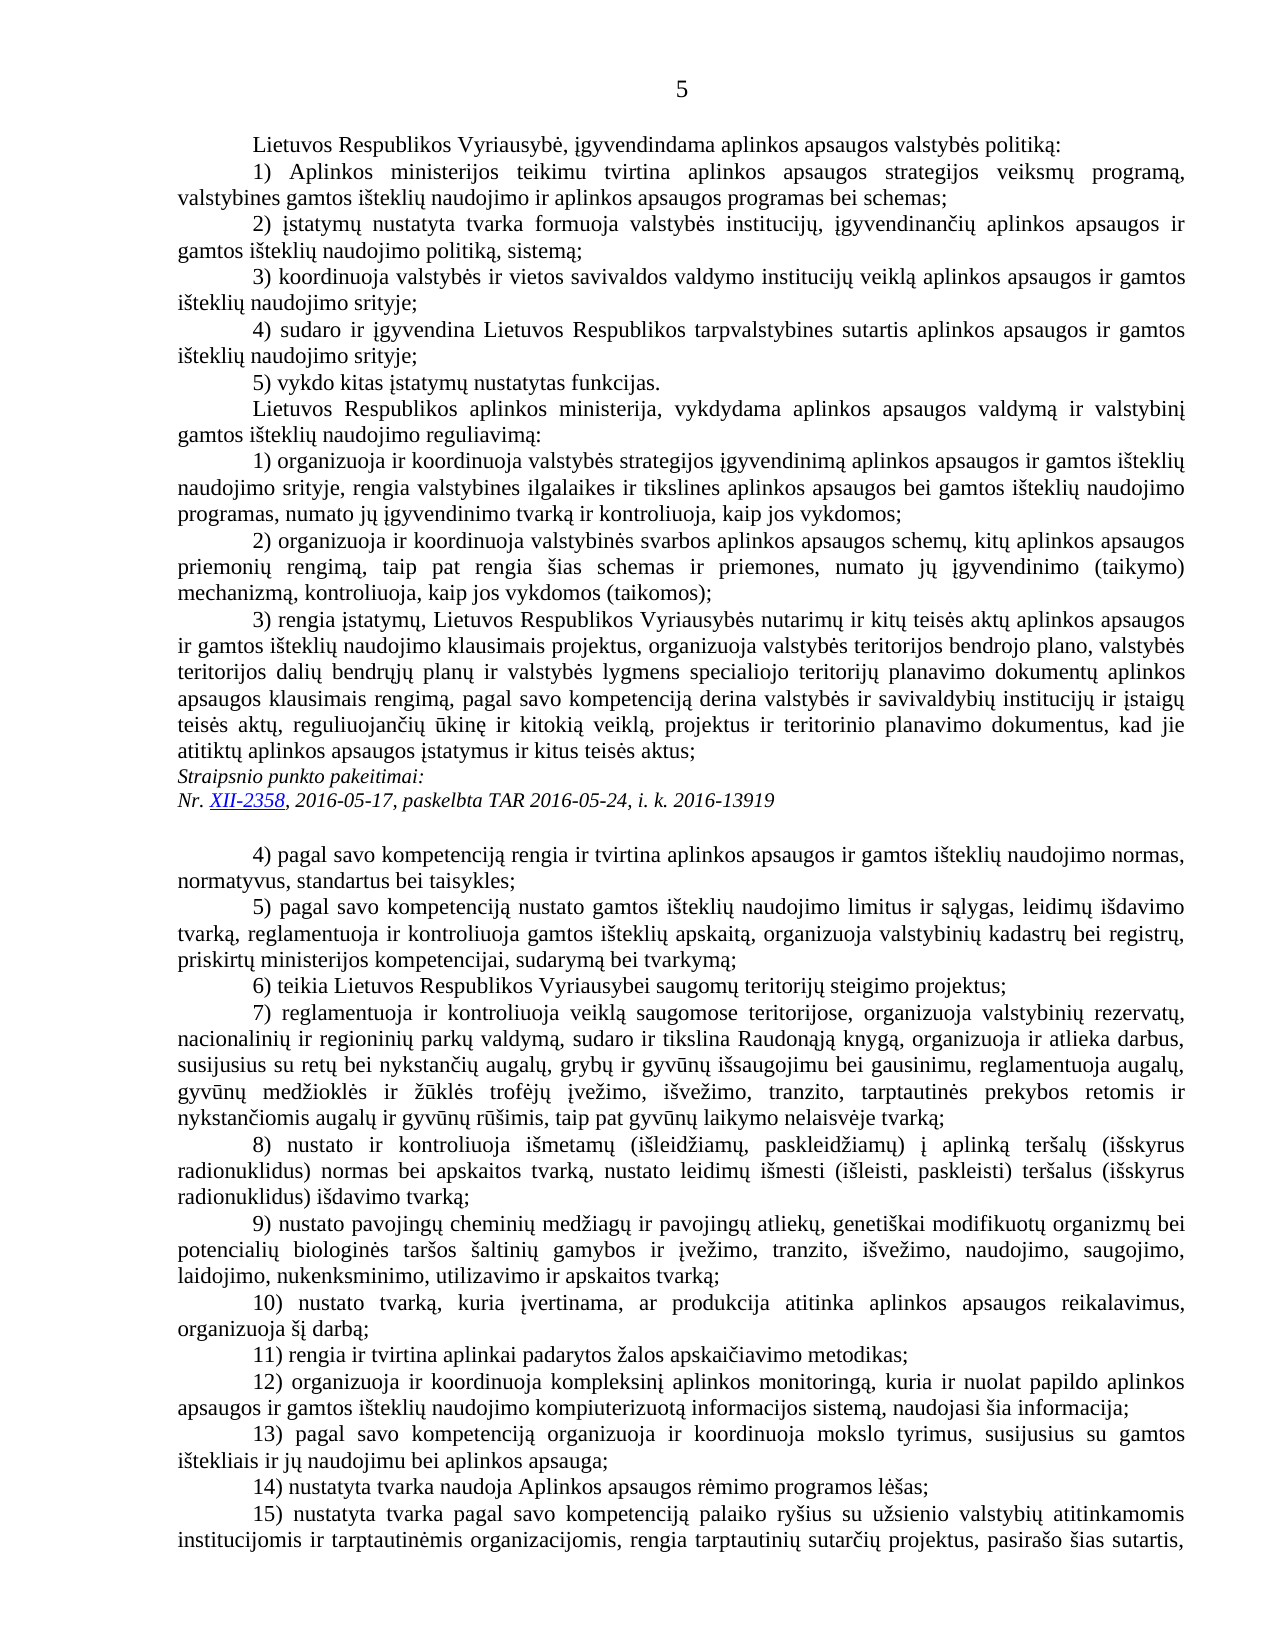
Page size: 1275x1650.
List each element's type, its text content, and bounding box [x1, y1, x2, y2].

text 14) nustatyta tvarka naudoja Aplinkos apsaugos rėmimo programos lėšas; [177, 1473, 1186, 1499]
text 2) organizuoja ir koordinuoja valstybinės svarbos aplinkos apsaugos schemų, kitų aplinkos apsaugos priemonių rengimą, taip pat rengia šias schemas ir priemones, numato jų įgyvendinimo (taikymo) mechanizmą, kontroliuoja, kaip jos vykdomos (taikomos); [177, 527, 1186, 606]
text 5) pagal savo kompetenciją nustato gamtos išteklių naudojimo limitus ir sąlygas, leidimų išdavimo tvarką, reglamentuoja ir kontroliuoja gamtos išteklių apskaitą, organizuoja valstybinių kadastrų bei registrų, priskirtų ministerijos kompetencijai, sudarymą bei tvarkymą; [177, 893, 1186, 972]
text 12) organizuoja ir koordinuoja kompleksinį aplinkos monitoringą, kuria ir nuolat papildo aplinkos apsaugos ir gamtos išteklių naudojimo kompiuterizuotą informacijos sistemą, naudojasi šia informacija; [177, 1368, 1186, 1421]
text 10) nustato tvarką, kuria įvertinama, ar produkcija atitinka aplinkos apsaugos reikalavimus, organizuoja šį darbą; [177, 1289, 1186, 1341]
text 9) nustato pavojingų cheminių medžiagų ir pavojingų atliekų, genetiškai modifikuotų organizmų bei potencialių biologinės taršos šaltinių gamybos ir įvežimo, tranzito, išvežimo, naudojimo, saugojimo, laidojimo, nukenksminimo, utilizavimo ir apskaitos tvarką; [177, 1210, 1186, 1289]
text 8) nustato ir kontroliuoja išmetamų (išleidžiamų, paskleidžiamų) į aplinką teršalų (išskyrus radionuklidus) normas bei apskaitos tvarką, nustato leidimų išmesti (išleisti, paskleisti) teršalus (išskyrus radionuklidus) išdavimo tvarką; [177, 1131, 1186, 1210]
text 11) rengia ir tvirtina aplinkai padarytos žalos apskaičiavimo metodikas; [177, 1341, 1186, 1368]
text 4) pagal savo kompetenciją rengia ir tvirtina aplinkos apsaugos ir gamtos išteklių naudojimo normas, normatyvus, standartus bei taisykles; [177, 841, 1186, 893]
text 2) įstatymų nustatyta tvarka formuoja valstybės institucijų, įgyvendinančių aplinkos apsaugos ir gamtos išteklių naudojimo politiką, sistemą; [177, 210, 1186, 263]
text Nr. XII-2358, 2016-05-17, paskelbta TAR 2016-05-24, i. k. 2016-13919 [177, 788, 1186, 812]
text Straipsnio punkto pakeitimai: [177, 764, 1186, 788]
text 1) Aplinkos ministerijos teikimu tvirtina aplinkos apsaugos strategijos veiksmų programą, valstybines gamtos išteklių naudojimo ir aplinkos apsaugos programas bei schemas; [177, 158, 1186, 210]
text 5) vykdo kitas įstatymų nustatytas funkcijas. [177, 368, 1186, 395]
text 1) organizuoja ir koordinuoja valstybės strategijos įgyvendinimą aplinkos apsaugos ir gamtos išteklių naudojimo srityje, rengia valstybines ilgalaikes ir tikslines aplinkos apsaugos bei gamtos išteklių naudojimo programas, numato jų įgyvendinimo tvarką ir kontroliuoja, kaip jos vykdomos; [177, 448, 1186, 527]
text 13) pagal savo kompetenciją organizuoja ir koordinuoja mokslo tyrimus, susijusius su gamtos ištekliais ir jų naudojimu bei aplinkos apsauga; [177, 1421, 1186, 1473]
text Lietuvos Respublikos Vyriausybė, įgyvendindama aplinkos apsaugos valstybės politiką: [177, 131, 1186, 158]
text 3) koordinuoja valstybės ir vietos savivaldos valdymo institucijų veiklą aplinkos apsaugos ir gamtos išteklių naudojimo srityje; [177, 263, 1186, 316]
text 3) rengia įstatymų, Lietuvos Respublikos Vyriausybės nutarimų ir kitų teisės aktų aplinkos apsaugos ir gamtos išteklių naudojimo klausimais projektus, organizuoja valstybės teritorijos bendrojo plano, valstybės teritorijos dalių bendrųjų planų ir valstybės lygmens specialiojo teritorijų planavimo dokumentų aplinkos apsaugos klausimais rengimą, pagal savo kompetenciją derina valstybės ir savivaldybių institucijų ir įstaigų teisės aktų, reguliuojančių ūkinę ir kitokią veiklą, projektus ir teritorinio planavimo dokumentus, kad jie atitiktų aplinkos apsaugos įstatymus ir kitus teisės aktus; [177, 606, 1186, 764]
text 6) teikia Lietuvos Respublikos Vyriausybei saugomų teritorijų steigimo projektus; [177, 972, 1186, 999]
text 15) nustatyta tvarka pagal savo kompetenciją palaiko ryšius su užsienio valstybių atitinkamomis institucijomis ir tarptautinėmis organizacijomis, rengia tarptautinių sutarčių projektus, pasirašo šias sutartis, [177, 1499, 1186, 1552]
text Lietuvos Respublikos aplinkos ministerija, vykdydama aplinkos apsaugos valdymą ir valstybinį gamtos išteklių naudojimo reguliavimą: [177, 395, 1186, 448]
text 7) reglamentuoja ir kontroliuoja veiklą saugomose teritorijose, organizuoja valstybinių rezervatų, nacionalinių ir regioninių parkų valdymą, sudaro ir tikslina Raudonąją knygą, organizuoja ir atlieka darbus, susijusius su retų bei nykstančių augalų, grybų ir gyvūnų išsaugojimu bei gausinimu, reglamentuoja augalų, gyvūnų medžioklės ir žūklės trofėjų įvežimo, išvežimo, tranzito, tarptautinės prekybos retomis ir nykstančiomis augalų ir gyvūnų rūšimis, taip pat gyvūnų laikymo nelaisvėje tvarką; [177, 999, 1186, 1131]
text 4) sudaro ir įgyvendina Lietuvos Respublikos tarpvalstybines sutartis aplinkos apsaugos ir gamtos išteklių naudojimo srityje; [177, 316, 1186, 368]
